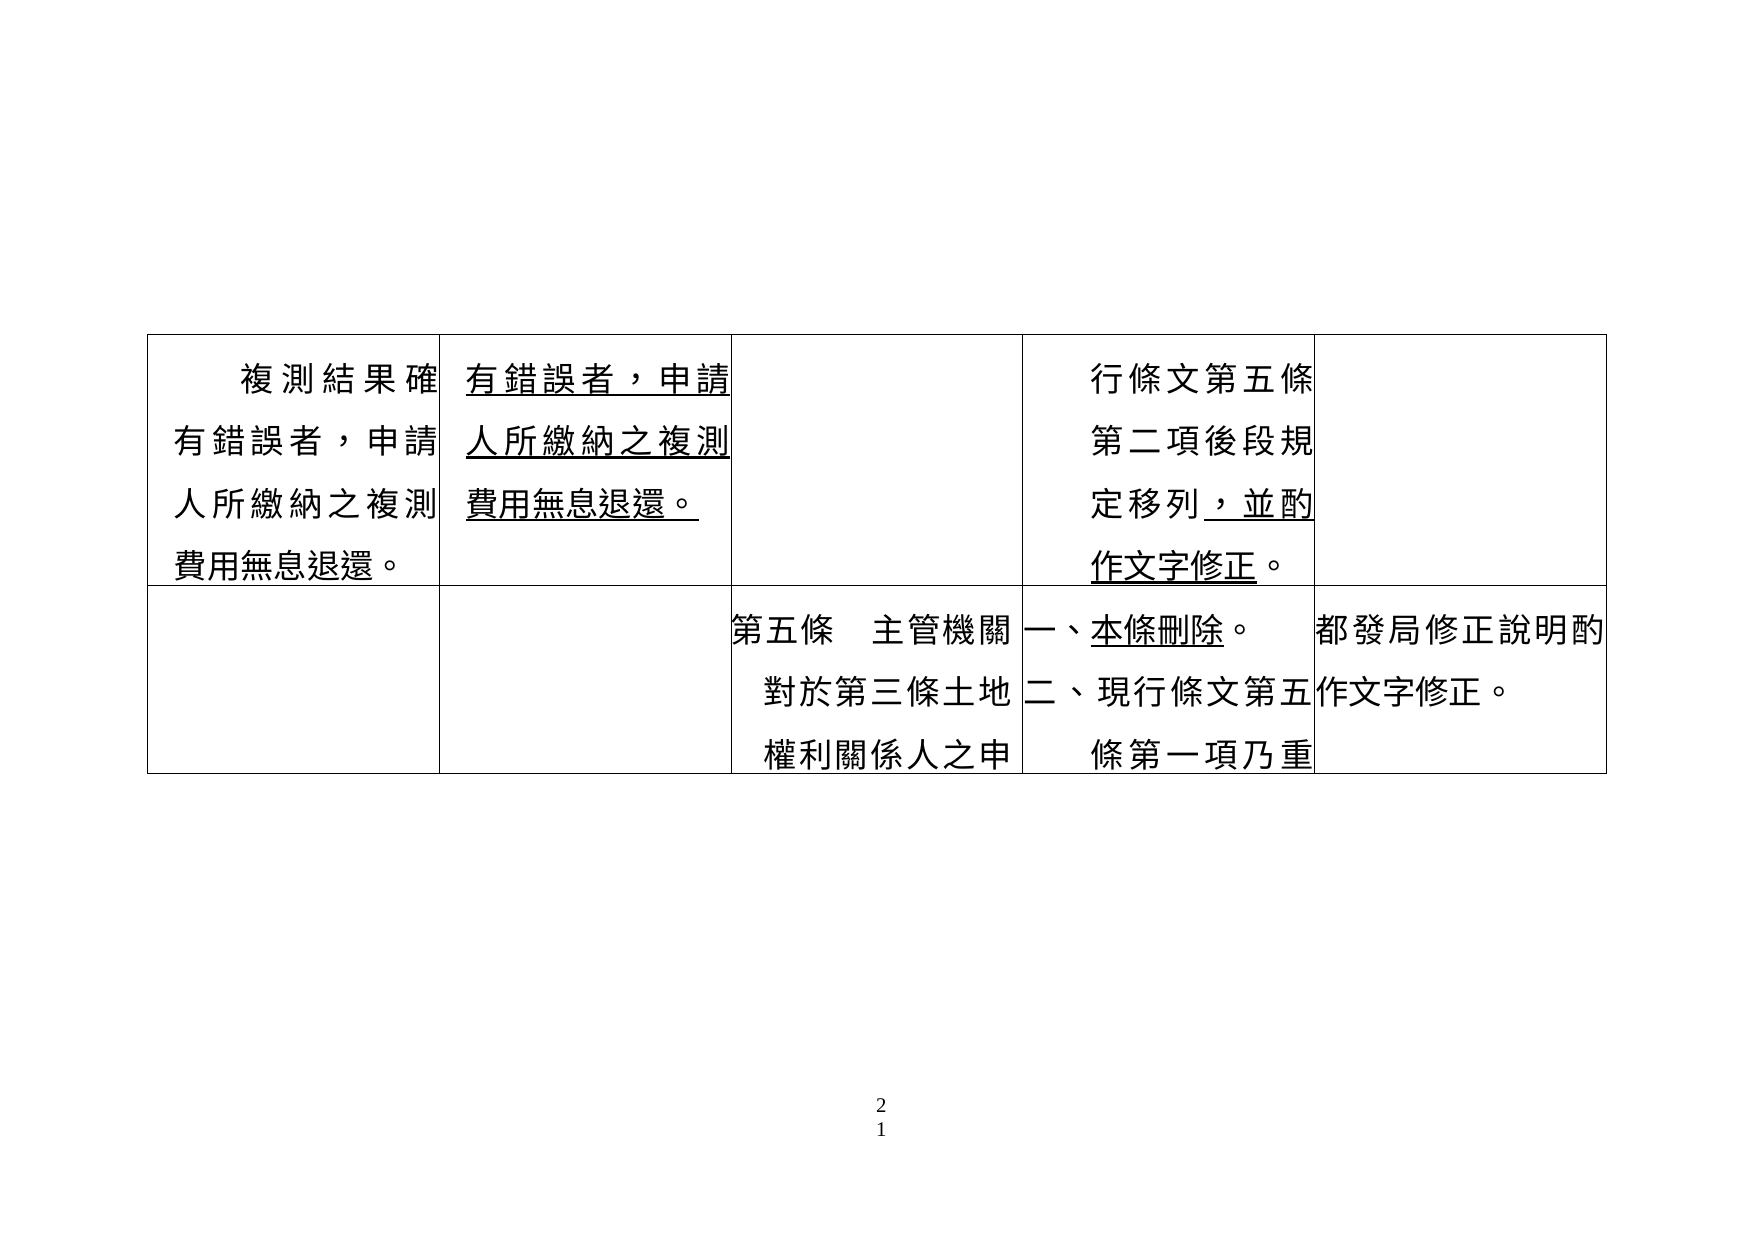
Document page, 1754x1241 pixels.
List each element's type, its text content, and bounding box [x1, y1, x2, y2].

table_cell [148, 586, 439, 773]
table_cell 都發局修正說明酌作文字修正。 [1315, 586, 1606, 773]
table_cell [1315, 335, 1606, 585]
table_cell [440, 586, 731, 773]
table_cell [732, 335, 1022, 585]
table_cell 有錯誤者，申請人所繳納之複測費用無息退還。 [440, 335, 731, 585]
table_cell 一、本條刪除。 二、現行條文第五條第一項乃重 [1023, 586, 1314, 773]
table_cell 行條文第五條第二項後段規定移列，並酌作文字修正。 [1023, 335, 1314, 585]
table_cell 第五條 主管機關對於第三條土地權利關係人之申 [732, 586, 1022, 773]
table_cell 複測結果確有錯誤者，申請人所繳納之複測費用無息退還。 [148, 335, 439, 585]
